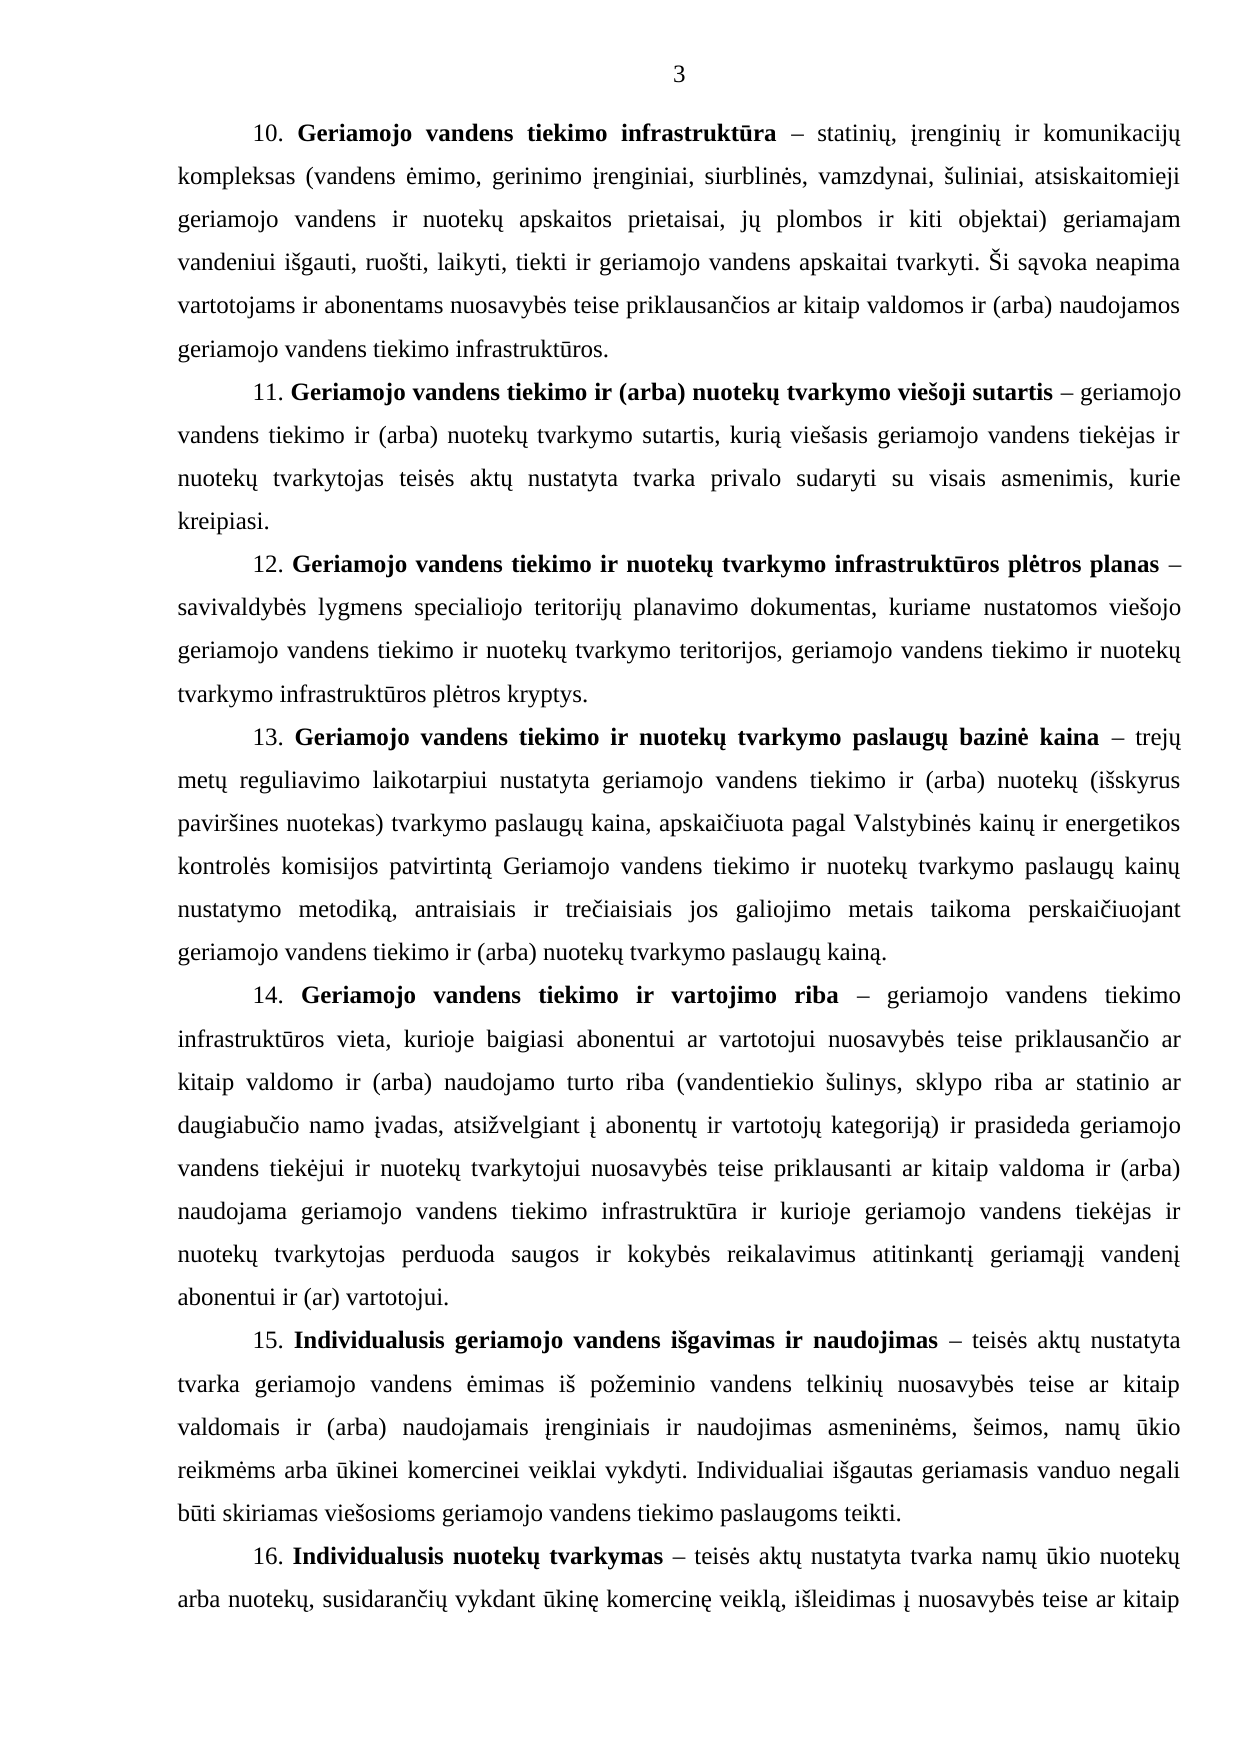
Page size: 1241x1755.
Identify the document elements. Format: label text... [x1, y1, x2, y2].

text 10. Geriamojo vandens tiekimo infrastruktūra – statinių, įrenginių ir komunikacijų kompleksas (vandens ėmimo, gerinimo įrenginiai, siurblinės, vamzdynai, šuliniai, atsiskaitomieji geriamojo vandens ir nuotekų apskaitos prietaisai, jų plombos ir kiti objektai) geriamajam vandeniui išgauti, ruošti, laikyti, tiekti ir geriamojo vandens apskaitai tvarkyti. Ši sąvoka neapima vartotojams ir abonentams nuosavybės teise priklausančios ar kitaip valdomos ir (arba) naudojamos geriamojo vandens tiekimo infrastruktūros. [177, 118, 1181, 362]
text 11. Geriamojo vandens tiekimo ir (arba) nuotekų tvarkymo viešoji sutartis – geriamojo vandens tiekimo ir (arba) nuotekų tvarkymo sutartis, kurią viešasis geriamojo vandens tiekėjas ir nuotekų tvarkytojas teisės aktų nustatyta tvarka privalo sudaryti su visais asmenimis, kurie kreipiasi. [177, 377, 1181, 535]
text 16. Individualusis nuotekų tvarkymas – teisės aktų nustatyta tvarka namų ūkio nuotekų arba nuotekų, susidarančių vykdant ūkinę komercinę veiklą, išleidimas į nuosavybės teise ar kitaip [177, 1541, 1181, 1613]
text 14. Geriamojo vandens tiekimo ir vartojimo riba – geriamojo vandens tiekimo infrastruktūros vieta, kurioje baigiasi abonentui ar vartotojui nuosavybės teise priklausančio ar kitaip valdomo ir (arba) naudojamo turto riba (vandentiekio šulinys, sklypo riba ar statinio ar daugiabučio namo įvadas, atsižvelgiant į abonentų ir vartotojų kategoriją) ir prasideda geriamojo vandens tiekėjui ir nuotekų tvarkytojui nuosavybės teise priklausanti ar kitaip valdoma ir (arba) naudojama geriamojo vandens tiekimo infrastruktūra ir kurioje geriamojo vandens tiekėjas ir nuotekų tvarkytojas perduoda saugos ir kokybės reikalavimus atitinkantį geriamąjį vandenį abonentui ir (ar) vartotojui. [177, 981, 1181, 1311]
text 15. Individualusis geriamojo vandens išgavimas ir naudojimas – teisės aktų nustatyta tvarka geriamojo vandens ėmimas iš požeminio vandens telkinių nuosavybės teise ar kitaip valdomais ir (arba) naudojamais įrenginiais ir naudojimas asmeninėms, šeimos, namų ūkio reikmėms arba ūkinei komercinei veiklai vykdyti. Individualiai išgautas geriamasis vanduo negali būti skiriamas viešosioms geriamojo vandens tiekimo paslaugoms teikti. [177, 1326, 1181, 1527]
text 13. Geriamojo vandens tiekimo ir nuotekų tvarkymo paslaugų bazinė kaina – trejų metų reguliavimo laikotarpiui nustatyta geriamojo vandens tiekimo ir (arba) nuotekų (išskyrus paviršines nuotekas) tvarkymo paslaugų kaina, apskaičiuota pagal Valstybinės kainų ir energetikos kontrolės komisijos patvirtintą Geriamojo vandens tiekimo ir nuotekų tvarkymo paslaugų kainų nustatymo metodiką, antraisiais ir trečiaisiais jos galiojimo metais taikoma perskaičiuojant geriamojo vandens tiekimo ir (arba) nuotekų tvarkymo paslaugų kainą. [177, 722, 1181, 966]
text 12. Geriamojo vandens tiekimo ir nuotekų tvarkymo infrastruktūros plėtros planas – savivaldybės lygmens specialiojo teritorijų planavimo dokumentas, kuriame nustatomos viešojo geriamojo vandens tiekimo ir nuotekų tvarkymo teritorijos, geriamojo vandens tiekimo ir nuotekų tvarkymo infrastruktūros plėtros kryptys. [177, 549, 1181, 707]
